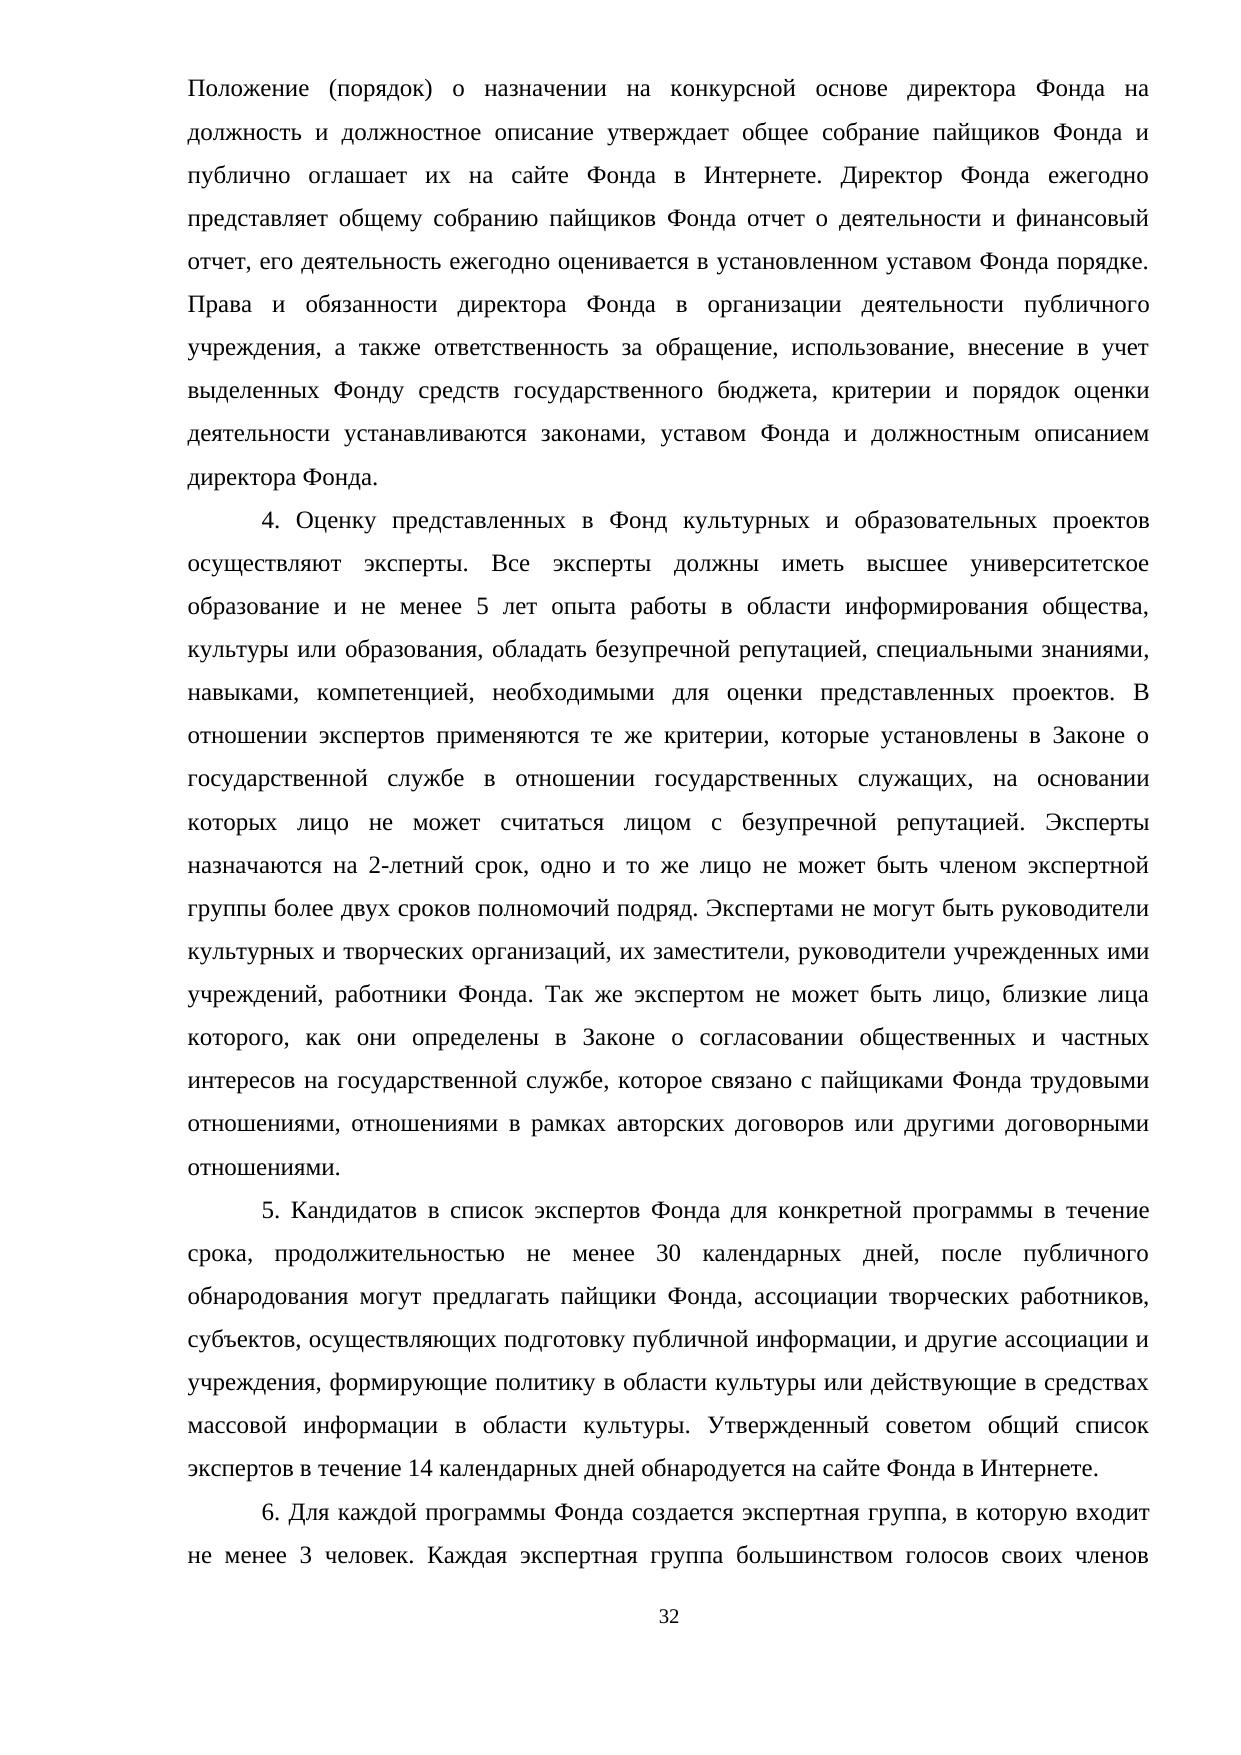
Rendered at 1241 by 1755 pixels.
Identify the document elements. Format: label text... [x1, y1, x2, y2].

text 4. Оценку представленных в Фонд культурных и образовательных проектов осуществляют эксперты. Все эксперты должны иметь высшее университетское образование и не менее 5 лет опыта работы в области информирования общества, культуры или образования, обладать безупречной репутацией, специальными знаниями, навыками, компетенцией, необходимыми для оценки представленных проектов. В отношении экспертов применяются те же критерии, которые установлены в Законе о государственной службе в отношении государственных служащих, на основании которых лицо не может считаться лицом с безупречной репутацией. Эксперты назначаются на 2-летний срок, одно и то же лицо не может быть членом экспертной группы более двух сроков полномочий подряд. Экспертами не могут быть руководители культурных и творческих организаций, их заместители, руководители учрежденных ими учреждений, работники Фонда. Так же экспертом не может быть лицо, близкие лица которого, как они определены в Законе о согласовании общественных и частных интересов на государственной службе, которое связано с пайщиками Фонда трудовыми отношениями, отношениями в рамках авторских договоров или другими договорными отношениями. [187, 505, 1150, 1180]
text 6. Для каждой программы Фонда создается экспертная группа, в которую входит не менее 3 человек. Каждая экспертная группа большинством голосов своих членов [187, 1497, 1150, 1568]
text 5. Кандидатов в список экспертов Фонда для конкретной программы в течение срока, продолжительностью не менее 30 календарных дней, после публичного обнародования могут предлагать пайщики Фонда, ассоциации творческих работников, субъектов, осуществляющих подготовку публичной информации, и другие ассоциации и учреждения, формирующие политику в области культуры или действующие в средствах массовой информации в области культуры. Утвержденный советом общий список экспертов в течение 14 календарных дней обнародуется на сайте Фонда в Интернете. [187, 1195, 1150, 1482]
text Положение (порядок) о назначении на конкурсной основе директора Фонда на должность и должностное описание утверждает общее собрание пайщиков Фонда и публично оглашает их на сайте Фонда в Интернете. Директор Фонда ежегодно представляет общему собранию пайщиков Фонда отчет о деятельности и финансовый отчет, его деятельность ежегодно оценивается в установленном уставом Фонда порядке. Права и обязанности директора Фонда в организации деятельности публичного учреждения, а также ответственность за обращение, использование, внесение в учет выделенных Фонду средств государственного бюджета, критерии и порядок оценки деятельности устанавливаются законами, уставом Фонда и должностным описанием директора Фонда. [187, 73, 1150, 490]
